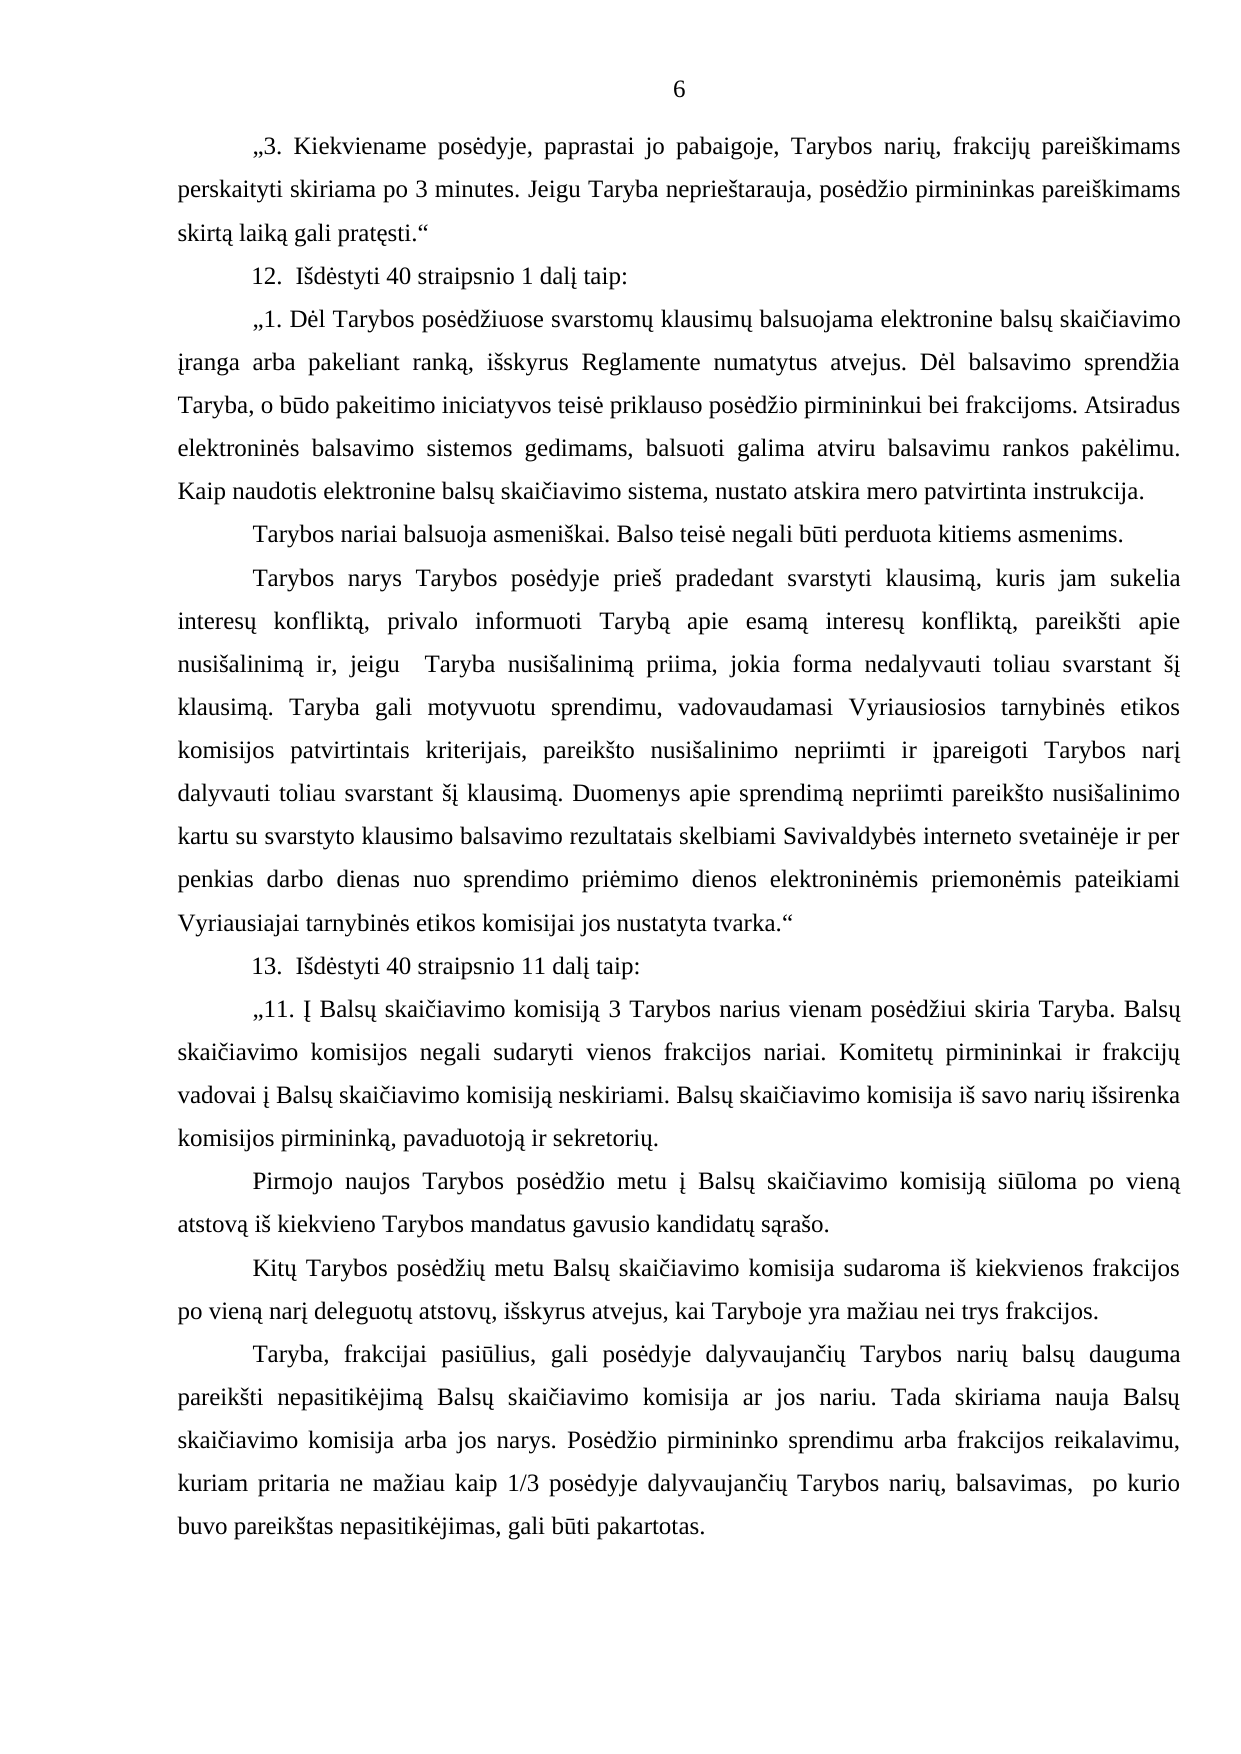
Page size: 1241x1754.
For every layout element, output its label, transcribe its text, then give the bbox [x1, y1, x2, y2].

text „11. Į Balsų skaičiavimo komisiją 3 Tarybos narius vienam posėdžiui skiria Taryba. Balsų skaičiavimo komisijos negali sudaryti vienos frakcijos nariai. Komitetų pirmininkai ir frakcijų vadovai į Balsų skaičiavimo komisiją neskiriami. Balsų skaičiavimo komisija iš savo narių išsirenka komisijos pirmininką, pavaduotoją ir sekretorių. [177, 994, 1181, 1152]
text 13. Išdėstyti 40 straipsnio 11 dalį taip: [251, 951, 1181, 979]
text Kitų Tarybos posėdžių metu Balsų skaičiavimo komisija sudaroma iš kiekvienos frakcijos po vieną narį deleguotų atstovų, išskyrus atvejus, kai Taryboje yra mažiau nei trys frakcijos. [177, 1253, 1181, 1324]
text Taryba, frakcijai pasiūlius, gali posėdyje dalyvaujančių Tarybos narių balsų dauguma pareikšti nepasitikėjimą Balsų skaičiavimo komisija ar jos nariu. Tada skiriama nauja Balsų skaičiavimo komisija arba jos narys. Posėdžio pirmininko sprendimu arba frakcijos reikalavimu, kuriam pritaria ne mažiau kaip 1/3 posėdyje dalyvaujančių Tarybos narių, balsavimas, po kurio buvo pareikštas nepasitikėjimas, gali būti pakartotas. [177, 1339, 1181, 1540]
text Pirmojo naujos Tarybos posėdžio metu į Balsų skaičiavimo komisiją siūloma po vieną atstovą iš kiekvieno Tarybos mandatus gavusio kandidatų sąrašo. [177, 1166, 1181, 1238]
text 12. Išdėstyti 40 straipsnio 1 dalį taip: [251, 261, 1181, 289]
text Tarybos nariai balsuoja asmeniškai. Balso teisė negali būti perduota kitiems asmenims. [177, 519, 1181, 548]
text Tarybos narys Tarybos posėdyje prieš pradedant svarstyti klausimą, kuris jam sukelia interesų konfliktą, privalo informuoti Tarybą apie esamą interesų konfliktą, pareikšti apie nusišalinimą ir, jeigu Taryba nusišalinimą priima, jokia forma nedalyvauti toliau svarstant šį klausimą. Taryba gali motyvuotu sprendimu, vadovaudamasi Vyriausiosios tarnybinės etikos komisijos patvirtintais kriterijais, pareikšto nusišalinimo nepriimti ir įpareigoti Tarybos narį dalyvauti toliau svarstant šį klausimą. Duomenys apie sprendimą nepriimti pareikšto nusišalinimo kartu su svarstyto klausimo balsavimo rezultatais skelbiami Savivaldybės interneto svetainėje ir per penkias darbo dienas nuo sprendimo priėmimo dienos elektroninėmis priemonėmis pateikiami Vyriausiajai tarnybinės etikos komisijai jos nustatyta tvarka.“ [177, 563, 1181, 936]
text „1. Dėl Tarybos posėdžiuose svarstomų klausimų balsuojama elektronine balsų skaičiavimo įranga arba pakeliant ranką, išskyrus Reglamente numatytus atvejus. Dėl balsavimo sprendžia Taryba, o būdo pakeitimo iniciatyvos teisė priklauso posėdžio pirmininkui bei frakcijoms. Atsiradus elektroninės balsavimo sistemos gedimams, balsuoti galima atviru balsavimu rankos pakėlimu. Kaip naudotis elektronine balsų skaičiavimo sistema, nustato atskira mero patvirtinta instrukcija. [177, 304, 1181, 505]
text „3. Kiekviename posėdyje, paprastai jo pabaigoje, Tarybos narių, frakcijų pareiškimams perskaityti skiriama po 3 minutes. Jeigu Taryba neprieštarauja, posėdžio pirmininkas pareiškimams skirtą laiką gali pratęsti.“ [177, 131, 1181, 246]
